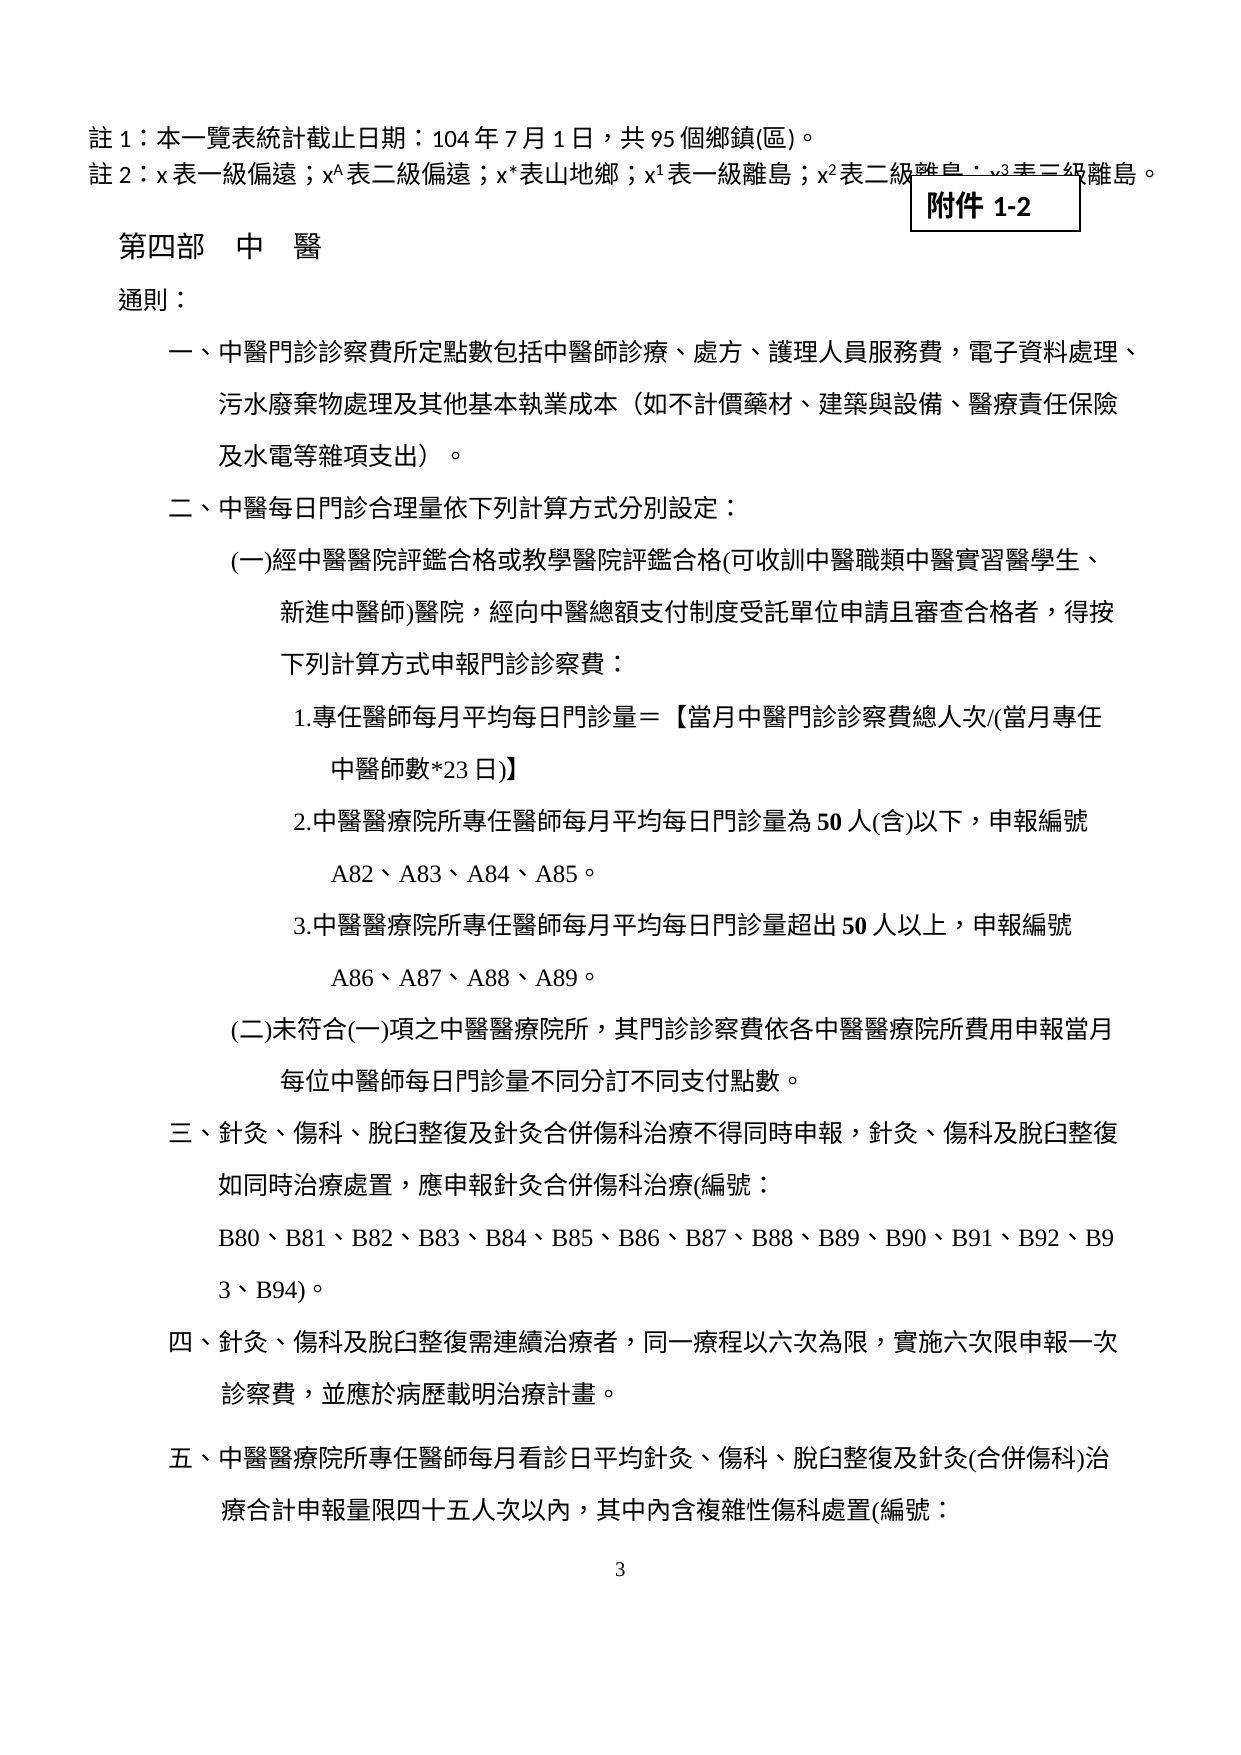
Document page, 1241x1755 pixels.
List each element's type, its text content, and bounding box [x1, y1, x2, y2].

text (一)經中醫醫院評鑑合格或教學醫院評鑑合格(可收訓中醫職類中醫實習醫學生、新進中醫師)醫院，經向中醫總額支付制度受託單位申請且審查合格者，得按下列計算方式申報門診診察費： [231, 528, 1122, 684]
text 3.中醫醫療院所專任醫師每月平均每日門診量超出50人以上，申報編號A86、A87、A88、A89。 [293, 893, 1122, 997]
text 三、針灸、傷科、脫臼整復及針灸合併傷科治療不得同時申報，針灸、傷科及脫臼整復如同時治療處置，應申報針灸合併傷科治療(編號：B80、B81、B82、B83、B84、B85、B86、B87、B88、B89、B90、B91、B92、B93、B94)。 [168, 1101, 1122, 1309]
text 通則： [118, 268, 1122, 320]
text 一、中醫門診診察費所定點數包括中醫師診療、處方、護理人員服務費，電子資料處理、污水廢棄物處理及其他基本執業成本（如不計價藥材、建築與設備、醫療責任保險及水電等雜項支出）。 [168, 320, 1122, 476]
text (二)未符合(一)項之中醫醫療院所，其門診診察費依各中醫醫療院所費用申報當月每位中醫師每日門診量不同分訂不同支付點數。 [231, 997, 1122, 1101]
text 第四部 中 醫 [118, 216, 1122, 268]
text 四、針灸、傷科及脫臼整復需連續治療者，同一療程以六次為限，實施六次限申報一次診察費，並應於病歷載明治療計畫。 [168, 1309, 1122, 1413]
text 註1：本一覽表統計截止日期：104年7月1日，共95個鄉鎮(區)。 [89, 118, 1122, 154]
text 二、中醫每日門診合理量依下列計算方式分別設定： [168, 476, 1122, 528]
text 2.中醫醫療院所專任醫師每月平均每日門診量為50人(含)以下，申報編號A82、A83、A84、A85。 [293, 788, 1122, 893]
text 1.專任醫師每月平均每日門診量＝【當月中醫門診診察費總人次/(當月專任中醫師數*23日)】 [293, 684, 1122, 788]
text 註2：x表一級偏遠；xA表二級偏遠；x*表山地鄉；x1表一級離島；x2表二級離島；x3表三級離島。 [89, 154, 1150, 191]
text 五、中醫醫療院所專任醫師每月看診日平均針灸、傷科、脫臼整復及針灸(合併傷科)治療合計申報量限四十五人次以內，其中內含複雜性傷科處置(編號： [168, 1426, 1122, 1530]
